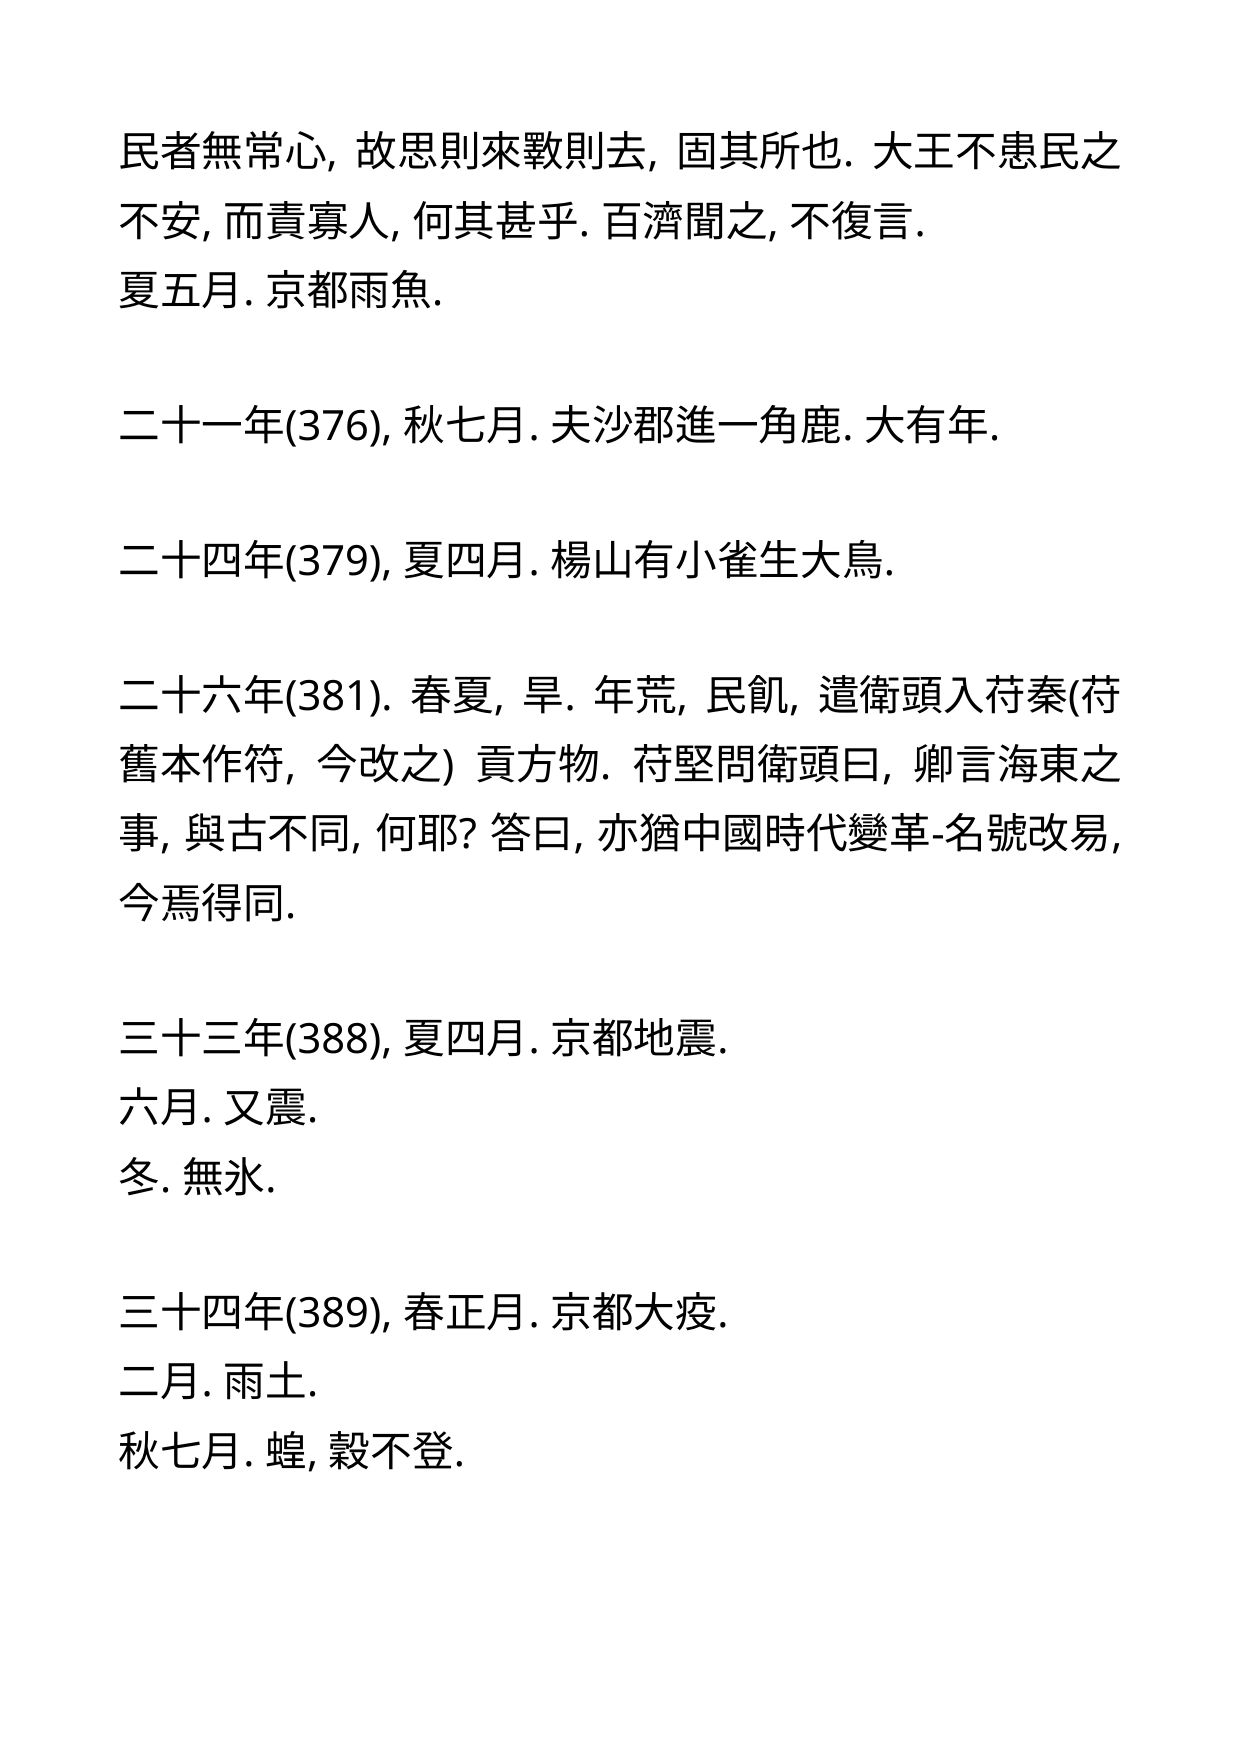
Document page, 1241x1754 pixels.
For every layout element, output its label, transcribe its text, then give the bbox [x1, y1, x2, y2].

text 六月. 又震. [118, 1074, 1122, 1135]
text 二月. 雨土. [118, 1348, 1122, 1409]
text 三十三年(388), 夏四月. 京都地震. [118, 1005, 1122, 1065]
text 冬. 無氷. [118, 1144, 1122, 1204]
text 二十六年(381). 春夏, 旱. 年荒, 民飢, 遣衛頭入苻秦(苻舊本作符, 今改之) 貢方物. 苻堅問衛頭曰, 卿言海東之事, 與古不同, 何耶? 答曰, 亦猶中國時代變革-名號改易, 今焉得同. [118, 662, 1122, 931]
text 秋七月. 蝗, 穀不登. [118, 1418, 1122, 1478]
text 民者無常心, 故思則來斁則去, 固其所也. 大王不患民之不安, 而責寡人, 何其甚乎. 百濟聞之, 不復言. [118, 118, 1122, 248]
text 二十四年(379), 夏四月. 楊山有小雀生大鳥. [118, 527, 1122, 587]
text 二十一年(376), 秋七月. 夫沙郡進一角鹿. 大有年. [118, 392, 1122, 452]
text 夏五月. 京都雨魚. [118, 257, 1122, 318]
text 三十四年(389), 春正月. 京都大疫. [118, 1279, 1122, 1339]
